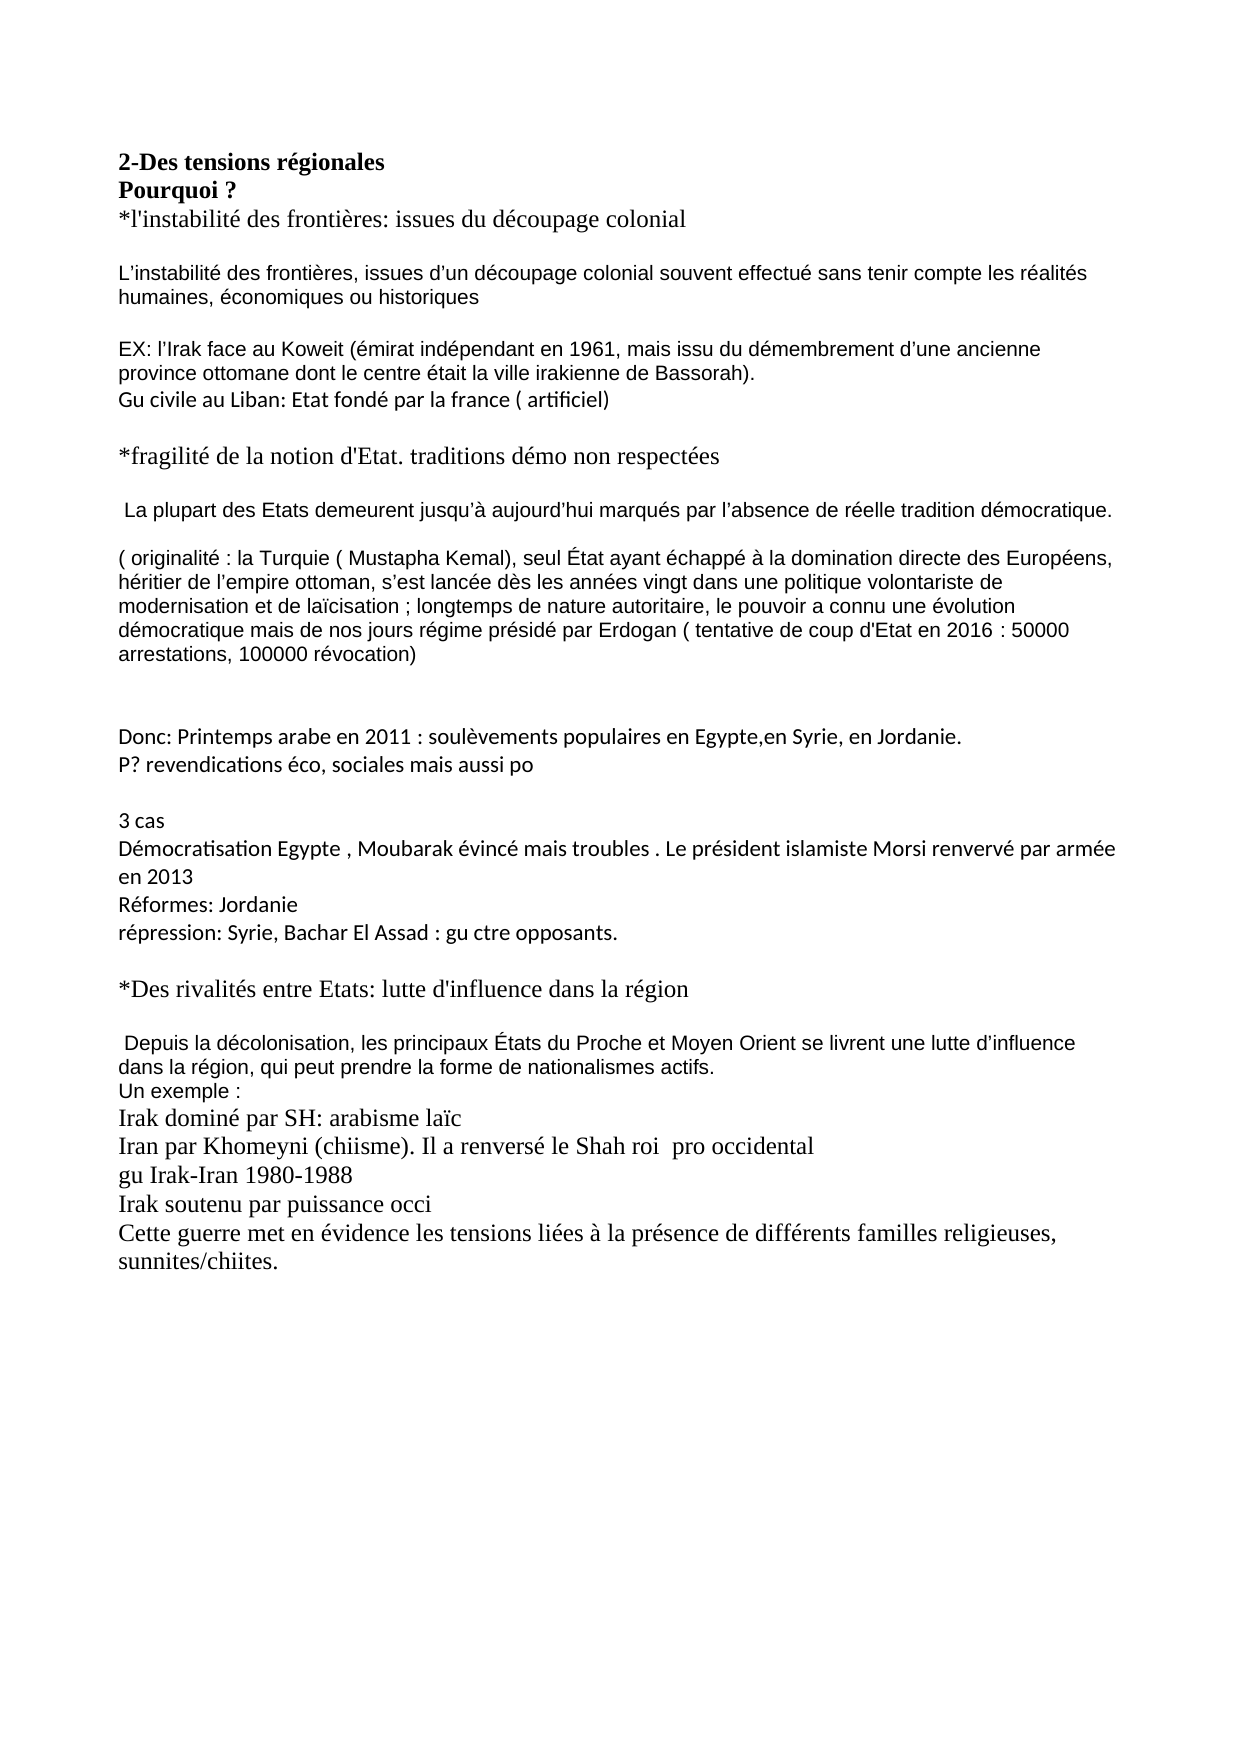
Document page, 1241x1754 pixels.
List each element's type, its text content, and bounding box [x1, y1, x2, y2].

text Donc: Printemps arabe en 2011 : soulèvements populaires en Egypte,en Syrie, en Jordanie. [118, 722, 1122, 750]
text *l'instabilité des frontières: issues du découpage colonial [118, 204, 1122, 233]
text 2-Des tensions régionales [118, 147, 1122, 176]
text La plupart des Etats demeurent jusqu’à aujourd’hui marqués par l’absence de réelle tradition démocratique. [118, 498, 1122, 522]
text Réformes: Jordanie [118, 890, 1122, 918]
text Iran par Khomeyni (chiisme). Il a renversé le Shah roi pro occidental [118, 1131, 1122, 1160]
text répression: Syrie, Bachar El Assad : gu ctre opposants. [118, 918, 1122, 946]
text Depuis la décolonisation, les principaux États du Proche et Moyen Orient se livrent une lutte d’influence dans la région, qui peut prendre la forme de nationalismes actifs. [118, 1031, 1122, 1079]
text L’instabilité des frontières, issues d’un découpage colonial souvent effectué sans tenir compte les réalités humaines, économiques ou historiques [118, 261, 1122, 309]
text *Des rivalités entre Etats: lutte d'influence dans la région [118, 974, 1122, 1003]
text Cette guerre met en évidence les tensions liées à la présence de différents familles religieuses, sunnites/chiites. [118, 1218, 1122, 1275]
text Gu civile au Liban: Etat fondé par la france ( artificiel) [118, 385, 1122, 413]
text Démocratisation Egypte , Moubarak évincé mais troubles . Le président islamiste Morsi renvervé par armée en 2013 [118, 834, 1122, 890]
text Un exemple : [118, 1079, 1122, 1103]
text EX: l’Irak face au Koweit (émirat indépendant en 1961, mais issu du démembrement d’une ancienne province ottomane dont le centre était la ville irakienne de Bassorah). [118, 337, 1122, 385]
text P? revendications éco, sociales mais aussi po [118, 750, 1122, 778]
text Irak dominé par SH: arabisme laïc [118, 1103, 1122, 1131]
text Pourquoi ? [118, 176, 1122, 204]
text ( originalité : la Turquie ( Mustapha Kemal), seul État ayant échappé à la domination directe des Européens, héritier de l’empire ottoman, s’est lancée dès les années vingt dans une politique volontariste de modernisation et de laïcisation ; longtemps de nature autoritaire, le pouvoir a connu une évolution démocratique mais de nos jours régime présidé par Erdogan ( tentative de coup d'Etat en 2016 : 50000 arrestations, 100000 révocation) [118, 546, 1122, 666]
text gu Irak-Iran 1980-1988 [118, 1160, 1122, 1189]
text *fragilité de la notion d'Etat. traditions démo non respectées [118, 441, 1122, 470]
text Irak soutenu par puissance occi [118, 1189, 1122, 1218]
text 3 cas [118, 806, 1122, 834]
